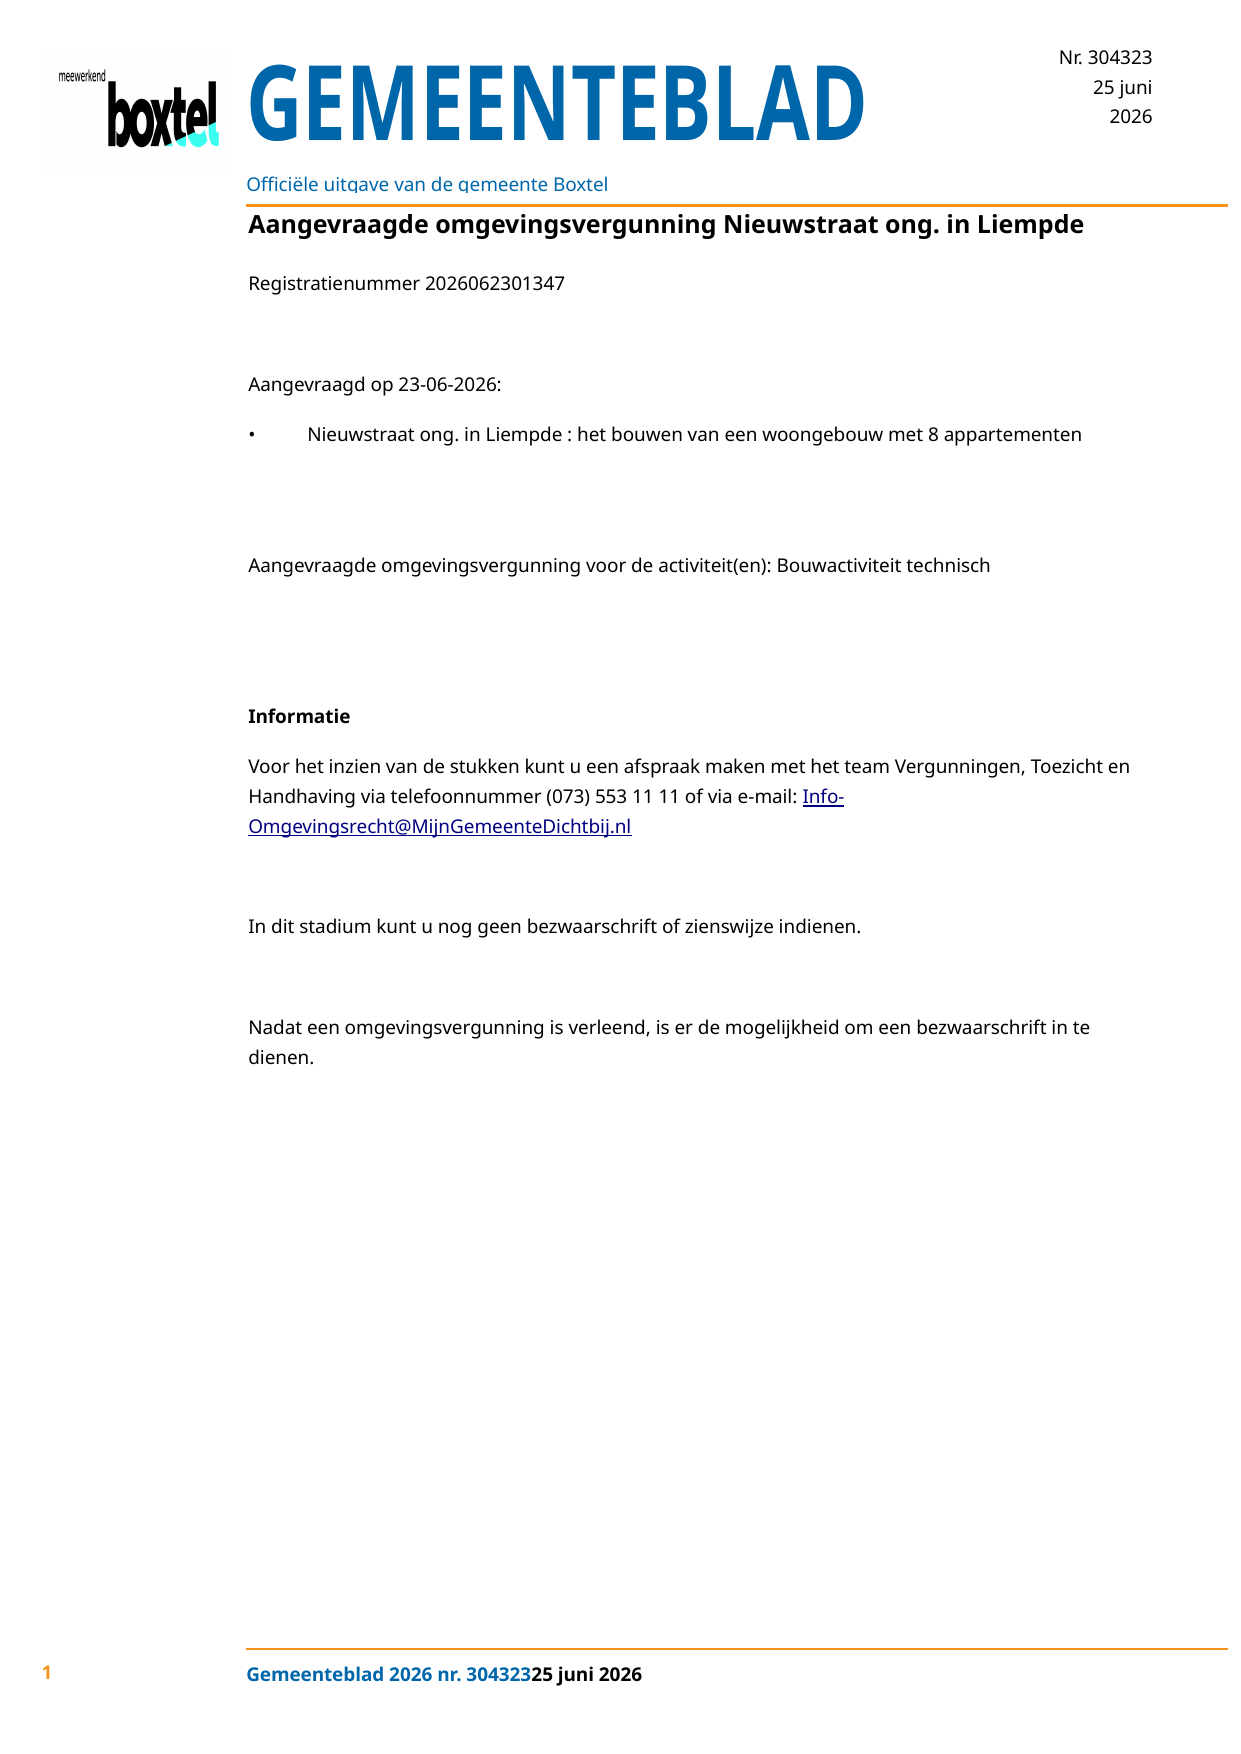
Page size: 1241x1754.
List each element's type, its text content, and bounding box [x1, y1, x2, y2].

text Nadat een omgevingsvergunning is verleend, is er de mogelijkheid om een bezwaarschrift in te dienen. [248, 1014, 1152, 1070]
text Aangevraagde omgevingsvergunning voor de activiteit(en): Bouwactiviteit technisch [248, 552, 1152, 578]
picture [41, 47, 231, 172]
text Informatie [248, 703, 1152, 729]
text In dit stadium kunt u nog geen bezwaarschrift of zienswijze indienen. [248, 914, 1152, 939]
text Aangevraagd op 23-06-2026: [248, 371, 1152, 397]
text Voor het inzien van de stukken kunt u een afspraak maken met het team Vergunningen, Toezicht en Handhaving via telefoonnummer (073) 553 11 11 of via e-mail: Info-Omgevingsrecht@MijnGemeenteDichtbij.nl [248, 754, 1152, 838]
text Registratienummer 2026062301347 [248, 270, 1152, 296]
text Aangevraagde omgevingsvergunning Nieuwstraat ong. in Liempde [248, 207, 1152, 241]
list Nieuwstraat ong. in Liempde : het bouwen van een woongebouw met 8 appartementen [248, 422, 1152, 447]
